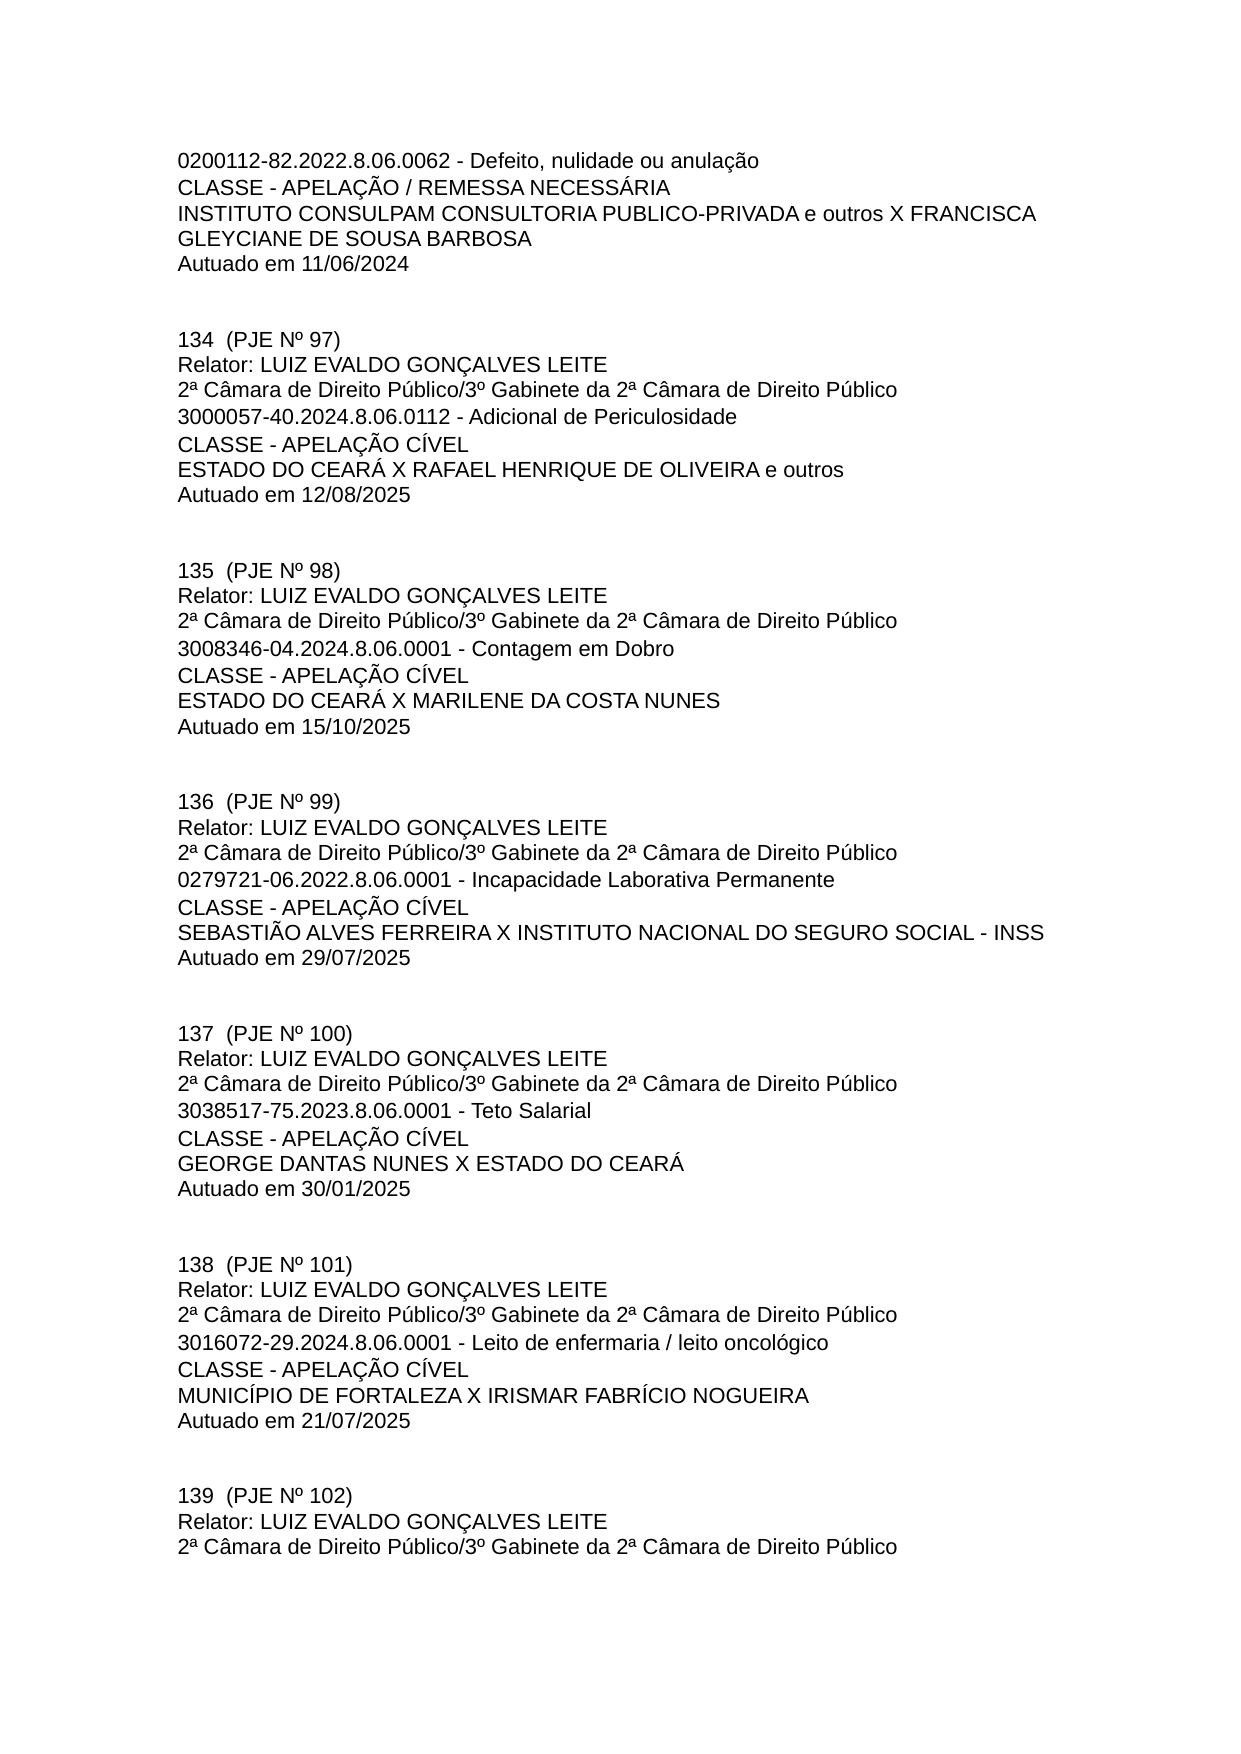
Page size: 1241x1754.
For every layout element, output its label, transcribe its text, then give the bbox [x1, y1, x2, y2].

text 139 (PJE Nº 102) [177, 1483, 1063, 1508]
subtitle 3016072-29.2024.8.06.0001 - Leito de enfermaria / leito oncológico [177, 1329, 1063, 1355]
text Autuado em 11/06/2024 [177, 251, 1063, 276]
subtitle 3038517-75.2023.8.06.0001 - Teto Salarial [177, 1098, 1063, 1123]
text Autuado em 30/01/2025 [177, 1176, 1063, 1202]
text Relator: LUIZ EVALDO GONÇALVES LEITE [177, 583, 1063, 608]
text CLASSE - APELAÇÃO CÍVEL SEBASTIÃO ALVES FERREIRA X INSTITUTO NACIONAL DO SEGURO SOCIAL - INSS [177, 894, 1063, 945]
text Relator: LUIZ EVALDO GONÇALVES LEITE [177, 352, 1063, 377]
text CLASSE - APELAÇÃO CÍVEL ESTADO DO CEARÁ X MARILENE DA COSTA NUNES [177, 663, 1063, 714]
subtitle 3000057-40.2024.8.06.0112 - Adicional de Periculosidade [177, 404, 1063, 429]
text Autuado em 12/08/2025 [177, 482, 1063, 507]
text Relator: LUIZ EVALDO GONÇALVES LEITE [177, 814, 1063, 840]
subtitle 3008346-04.2024.8.06.0001 - Contagem em Dobro [177, 636, 1063, 661]
text 2ª Câmara de Direito Público/3º Gabinete da 2ª Câmara de Direito Público [177, 1534, 1063, 1559]
text 135 (PJE Nº 98) [177, 558, 1063, 583]
text 137 (PJE Nº 100) [177, 1021, 1063, 1046]
text Autuado em 21/07/2025 [177, 1408, 1063, 1433]
subtitle 0279721-06.2022.8.06.0001 - Incapacidade Laborativa Permanente [177, 867, 1063, 892]
text Relator: LUIZ EVALDO GONÇALVES LEITE [177, 1277, 1063, 1302]
text 2ª Câmara de Direito Público/3º Gabinete da 2ª Câmara de Direito Público [177, 377, 1063, 402]
text Relator: LUIZ EVALDO GONÇALVES LEITE [177, 1508, 1063, 1534]
text CLASSE - APELAÇÃO / REMESSA NECESSÁRIA INSTITUTO CONSULPAM CONSULTORIA PUBLICO-PRIVADA e outros X FRANCISCA GLEYCIANE DE SOUSA BARBOSA [177, 175, 1063, 251]
text 138 (PJE Nº 101) [177, 1252, 1063, 1277]
text CLASSE - APELAÇÃO CÍVEL MUNICÍPIO DE FORTALEZA X IRISMAR FABRÍCIO NOGUEIRA [177, 1357, 1063, 1408]
text 2ª Câmara de Direito Público/3º Gabinete da 2ª Câmara de Direito Público [177, 1302, 1063, 1328]
text 2ª Câmara de Direito Público/3º Gabinete da 2ª Câmara de Direito Público [177, 840, 1063, 865]
text 136 (PJE Nº 99) [177, 789, 1063, 814]
text CLASSE - APELAÇÃO CÍVEL GEORGE DANTAS NUNES X ESTADO DO CEARÁ [177, 1126, 1063, 1176]
text 2ª Câmara de Direito Público/3º Gabinete da 2ª Câmara de Direito Público [177, 1071, 1063, 1096]
text CLASSE - APELAÇÃO CÍVEL ESTADO DO CEARÁ X RAFAEL HENRIQUE DE OLIVEIRA e outros [177, 432, 1063, 482]
subtitle 0200112-82.2022.8.06.0062 - Defeito, nulidade ou anulação [177, 148, 1063, 173]
text 2ª Câmara de Direito Público/3º Gabinete da 2ª Câmara de Direito Público [177, 608, 1063, 633]
text 134 (PJE Nº 97) [177, 327, 1063, 352]
text Autuado em 29/07/2025 [177, 945, 1063, 970]
text Autuado em 15/10/2025 [177, 714, 1063, 739]
text Relator: LUIZ EVALDO GONÇALVES LEITE [177, 1046, 1063, 1071]
